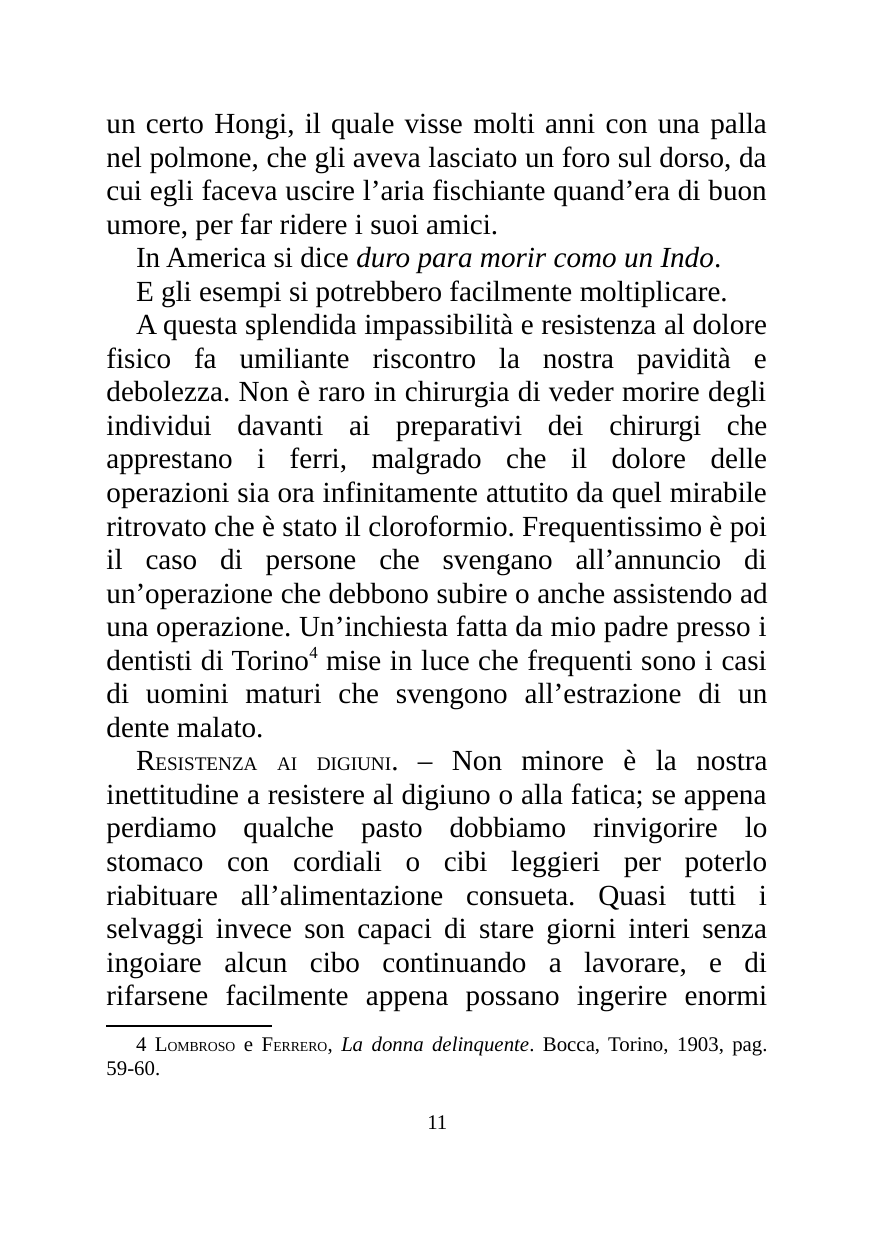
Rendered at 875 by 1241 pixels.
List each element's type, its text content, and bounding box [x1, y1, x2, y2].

text In America si dice duro para morir como un Indo. [106, 240, 768, 274]
text Lombroso e Ferrero, La donna delinquente. Bocca, Torino, 1903, pag. 59-60. [106, 1032, 768, 1080]
text E gli esempi si potrebbero facilmente moltiplicare. [106, 274, 768, 307]
text un certo Hongi, il quale visse molti anni con una palla nel polmone, che gli aveva lasciato un foro sul dorso, da cui egli faceva uscire l’aria fischiante quand’era di buon umore, per far ridere i suoi amici. [106, 106, 768, 240]
text Resistenza ai digiuni. – Non minore è la nostra inettitudine a resistere al digiuno o alla fatica; se appena perdiamo qualche pasto dobbiamo rinvigorire lo stomaco con cordiali o cibi leggieri per poterlo riabituare all’alimentazione consueta. Quasi tutti i selvaggi invece son capaci di stare giorni interi senza ingoiare alcun cibo continuando a lavorare, e di rifarsene facilmente appena possano ingerire enormi [106, 743, 768, 1012]
text A questa splendida impassibilità e resistenza al dolore fisico fa umiliante riscontro la nostra pavidità e debolezza. Non è raro in chirurgia di veder morire degli individui davanti ai preparativi dei chirurgi che apprestano i ferri, malgrado che il dolore delle operazioni sia ora infinitamente attutito da quel mirabile ritrovato che è stato il cloroformio. Frequentissimo è poi il caso di persone che svengano all’annuncio di un’operazione che debbono subire o anche assistendo ad una operazione. Un’inchiesta fatta da mio padre presso i dentisti di Torino mise in luce che frequenti sono i casi di uomini maturi che svengono all’estrazione di un dente malato. [106, 307, 768, 743]
